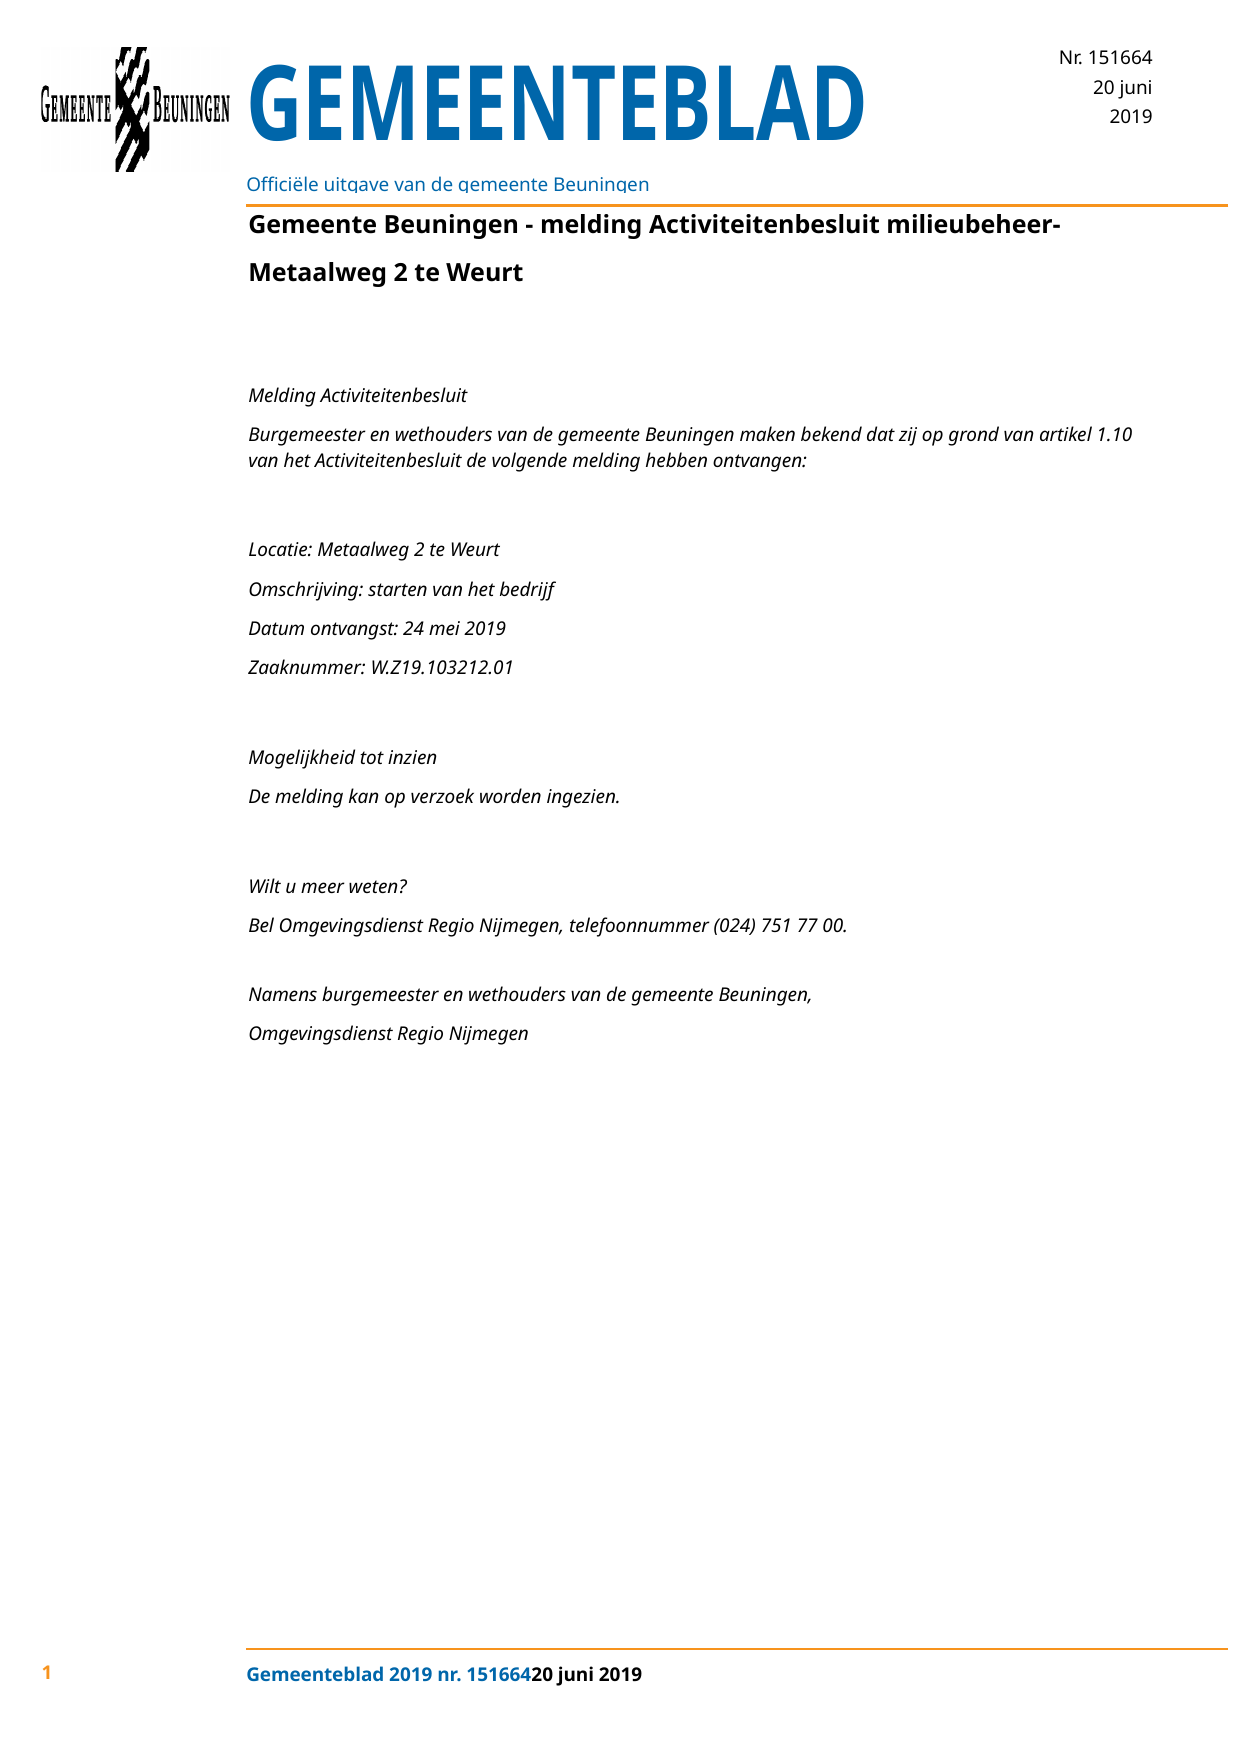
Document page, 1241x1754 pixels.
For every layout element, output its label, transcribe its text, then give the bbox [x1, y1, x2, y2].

text Gemeente Beuningen - melding Activiteitenbesluit milieubeheer- Metaalweg 2 te Weurt [248, 207, 1152, 288]
text Wilt u meer weten? [248, 873, 1152, 899]
text Namens burgemeester en wethouders van de gemeente Beuningen, [248, 981, 1152, 1007]
text Datum ontvangst: 24 mei 2019 [248, 615, 1152, 641]
text Burgemeester en wethouders van de gemeente Beuningen maken bekend dat zij op grond van artikel 1.10 van het Activiteitenbesluit de volgende melding hebben ontvangen: [248, 421, 1152, 473]
text De melding kan op verzoek worden ingezien. [248, 783, 1152, 809]
text Zaaknummer: W.Z19.103212.01 [248, 654, 1152, 680]
text Omgevingsdienst Regio Nijmegen [248, 1020, 1152, 1046]
text Bel Omgevingsdienst Regio Nijmegen, telefoonnummer (024) 751 77 00. [248, 912, 1152, 938]
text Omschrijving: starten van het bedrijf [248, 576, 1152, 602]
text Mogelijkheid tot inzien [248, 744, 1152, 770]
text Locatie: Metaalweg 2 te Weurt [248, 537, 1152, 562]
picture [41, 47, 231, 172]
text Melding Activiteitenbesluit [248, 382, 1152, 408]
